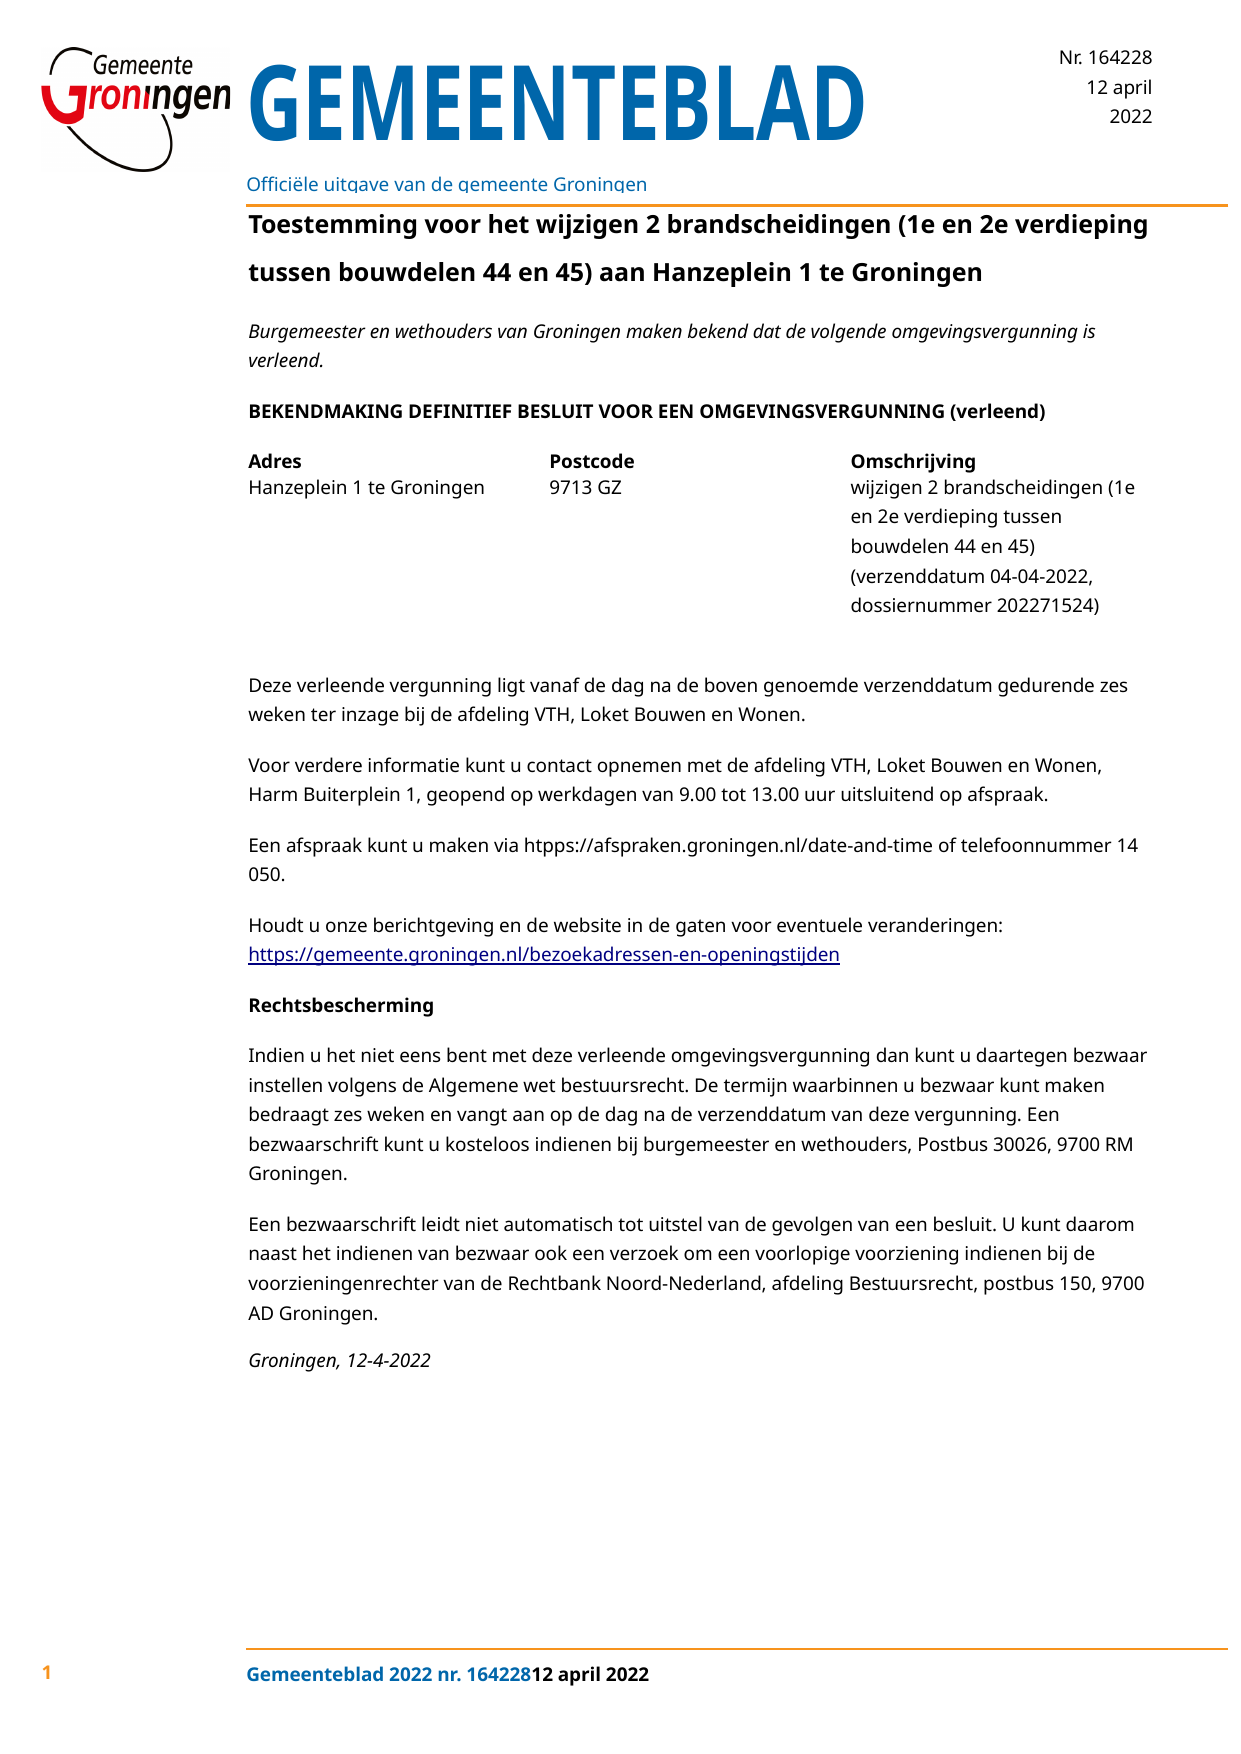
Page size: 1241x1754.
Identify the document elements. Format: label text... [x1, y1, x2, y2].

table_header Adres [248, 449, 549, 474]
text Houdt u onze berichtgeving en de website in de gaten voor eventuele veranderingen: https://gemeente.groningen.nl/bezoekadressen-en-openingstijden [248, 912, 1152, 967]
text BEKENDMAKING DEFINITIEF BESLUIT VOOR EEN OMGEVINGSVERGUNNING (verleend) [248, 398, 1152, 424]
table_header Omschrijving [850, 449, 1152, 474]
picture [41, 47, 231, 172]
text Toestemming voor het wijzigen 2 brandscheidingen (1e en 2e verdieping tussen bouwdelen 44 en 45) aan Hanzeplein 1 te Groningen [248, 207, 1152, 288]
text Indien u het niet eens bent met deze verleende omgevingsvergunning dan kunt u daartegen bezwaar instellen volgens de Algemene wet bestuursrecht. De termijn waarbinnen u bezwaar kunt maken bedraagt zes weken en vangt aan op de dag na de verzenddatum van deze vergunning. Een bezwaarschrift kunt u kosteloos indienen bij burgemeester en wethouders, Postbus 30026, 9700 RM Groningen. [248, 1042, 1152, 1186]
text Groningen, 12-4-2022 [248, 1348, 1152, 1373]
text Een bezwaarschrift leidt niet automatisch tot uitstel van de gevolgen van een besluit. U kunt daarom naast het indienen van bezwaar ook een verzoek om een voorlopige voorziening indienen bij de voorzieningenrechter van de Rechtbank Noord-Nederland, afdeling Bestuursrecht, postbus 150, 9700 AD Groningen. [248, 1211, 1152, 1326]
text Voor verdere informatie kunt u contact opnemen met de afdeling VTH, Loket Bouwen en Wonen, Harm Buiterplein 1, geopend op werkdagen van 9.00 tot 13.00 uur uitsluitend op afspraak. [248, 752, 1152, 807]
text Burgemeester en wethouders van Groningen maken bekend dat de volgende omgevingsvergunning is verleend. [248, 318, 1152, 373]
table_cell wijzigen 2 brandscheidingen (1e en 2e verdieping tussen bouwdelen 44 en 45) (verzenddatum 04-04-2022, dossiernummer 202271524) [850, 474, 1152, 618]
table_header Postcode [549, 449, 850, 474]
text Een afspraak kunt u maken via htpps://afspraken.groningen.nl/date-and-time of telefoonnummer 14 050. [248, 832, 1152, 887]
table_cell Hanzeplein 1 te Groningen [248, 474, 549, 618]
table_cell 9713 GZ [549, 474, 850, 618]
text Rechtsbescherming [248, 992, 1152, 1018]
text Deze verleende vergunning ligt vanaf de dag na de boven genoemde verzenddatum gedurende zes weken ter inzage bij de afdeling VTH, Loket Bouwen en Wonen. [248, 672, 1152, 727]
